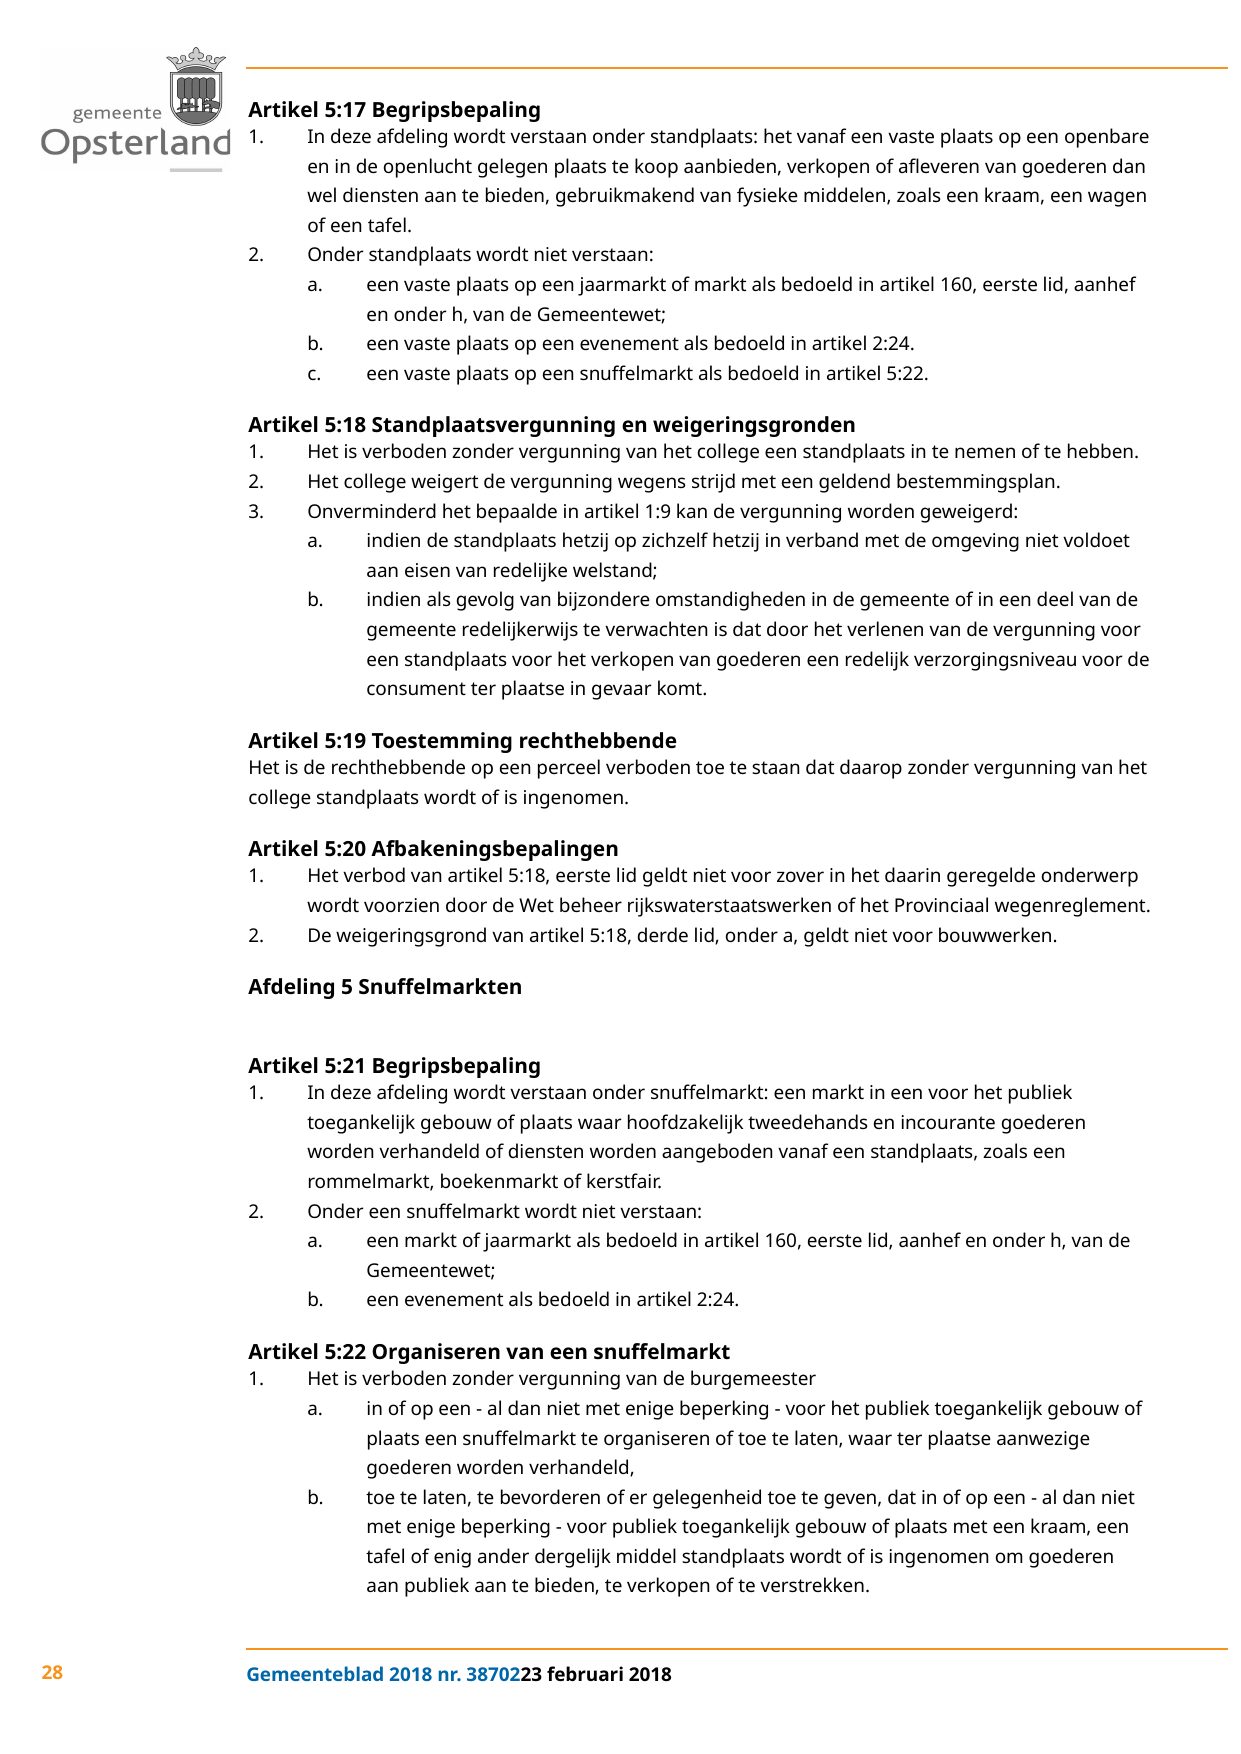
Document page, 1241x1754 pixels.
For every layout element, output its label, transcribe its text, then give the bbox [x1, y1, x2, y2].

list De weigeringsgrond van artikel 5:18, derde lid, onder a, geldt niet voor bouwwerken. [248, 922, 1152, 948]
list een evenement als bedoeld in artikel 2:24. [307, 1287, 1152, 1312]
list in of op een - al dan niet met enige beperking - voor het publiek toegankelijk gebouw of plaats een snuffelmarkt te organiseren of toe te laten, waar ter plaatse aanwezige goederen worden verhandeld, [307, 1395, 1152, 1480]
list toe te laten, te bevorderen of er gelegenheid toe te geven, dat in of op een - al dan niet met enige beperking - voor publiek toegankelijk gebouw of plaats met een kraam, een tafel of enig ander dergelijk middel standplaats wordt of is ingenomen om goederen aan publiek aan te bieden, te verkopen of te verstrekken. [307, 1484, 1152, 1598]
text Artikel 5:17 Begripsbepaling [248, 95, 1152, 123]
picture [41, 47, 231, 172]
list Onder een snuffelmarkt wordt niet verstaan: [248, 1198, 1152, 1224]
text Het is de rechthebbende op een perceel verboden toe te staan dat daarop zonder vergunning van het college standplaats wordt of is ingenomen. [248, 754, 1152, 809]
list een markt of jaarmarkt als bedoeld in artikel 160, eerste lid, aanhef en onder h, van de Gemeentewet; [307, 1227, 1152, 1283]
text Artikel 5:21 Begripsbepaling [248, 1051, 1152, 1079]
list Onder standplaats wordt niet verstaan: [248, 242, 1152, 267]
list Onverminderd het bepaalde in artikel 1:9 kan de vergunning worden geweigerd: [248, 498, 1152, 524]
list In deze afdeling wordt verstaan onder snuffelmarkt: een markt in een voor het publiek toegankelijk gebouw of plaats waar hoofdzakelijk tweedehands en incourante goederen worden verhandeld of diensten worden aangeboden vanaf een standplaats, zoals een rommelmarkt, boekenmarkt of kerstfair. [248, 1079, 1152, 1194]
list indien als gevolg van bijzondere omstandigheden in de gemeente of in een deel van de gemeente redelijkerwijs te verwachten is dat door het verlenen van de vergunning voor een standplaats voor het verkopen van goederen een redelijk verzorgingsniveau voor de consument ter plaatse in gevaar komt. [307, 587, 1152, 701]
list een vaste plaats op een jaarmarkt of markt als bedoeld in artikel 160, eerste lid, aanhef en onder h, van de Gemeentewet; [307, 271, 1152, 326]
text Artikel 5:18 Standplaatsvergunning en weigeringsgronden [248, 410, 1152, 439]
text Artikel 5:22 Organiseren van een snuffelmarkt [248, 1337, 1152, 1366]
list In deze afdeling wordt verstaan onder standplaats: het vanaf een vaste plaats op een openbare en in de openlucht gelegen plaats te koop aanbieden, verkopen of afleveren van goederen dan wel diensten aan te bieden, gebruikmakend van fysieke middelen, zoals een kraam, een wagen of een tafel. [248, 123, 1152, 238]
text Artikel 5:19 Toestemming rechthebbende [248, 726, 1152, 754]
list indien de standplaats hetzij op zichzelf hetzij in verband met de omgeving niet voldoet aan eisen van redelijke welstand; [307, 527, 1152, 583]
text Artikel 5:20 Afbakeningsbepalingen [248, 834, 1152, 863]
list een vaste plaats op een snuffelmarkt als bedoeld in artikel 5:22. [307, 360, 1152, 386]
list Het verbod van artikel 5:18, eerste lid geldt niet voor zover in het daarin geregelde onderwerp wordt voorzien door de Wet beheer rijkswaterstaatswerken of het Provinciaal wegenreglement. [248, 863, 1152, 918]
list een vaste plaats op een evenement als bedoeld in artikel 2:24. [307, 330, 1152, 356]
text Afdeling 5 Snuffelmarkten [248, 972, 1152, 1001]
list Het is verboden zonder vergunning van de burgemeester [248, 1366, 1152, 1391]
list Het is verboden zonder vergunning van het college een standplaats in te nemen of te hebben. [248, 439, 1152, 464]
list Het college weigert de vergunning wegens strijd met een geldend bestemmingsplan. [248, 468, 1152, 494]
